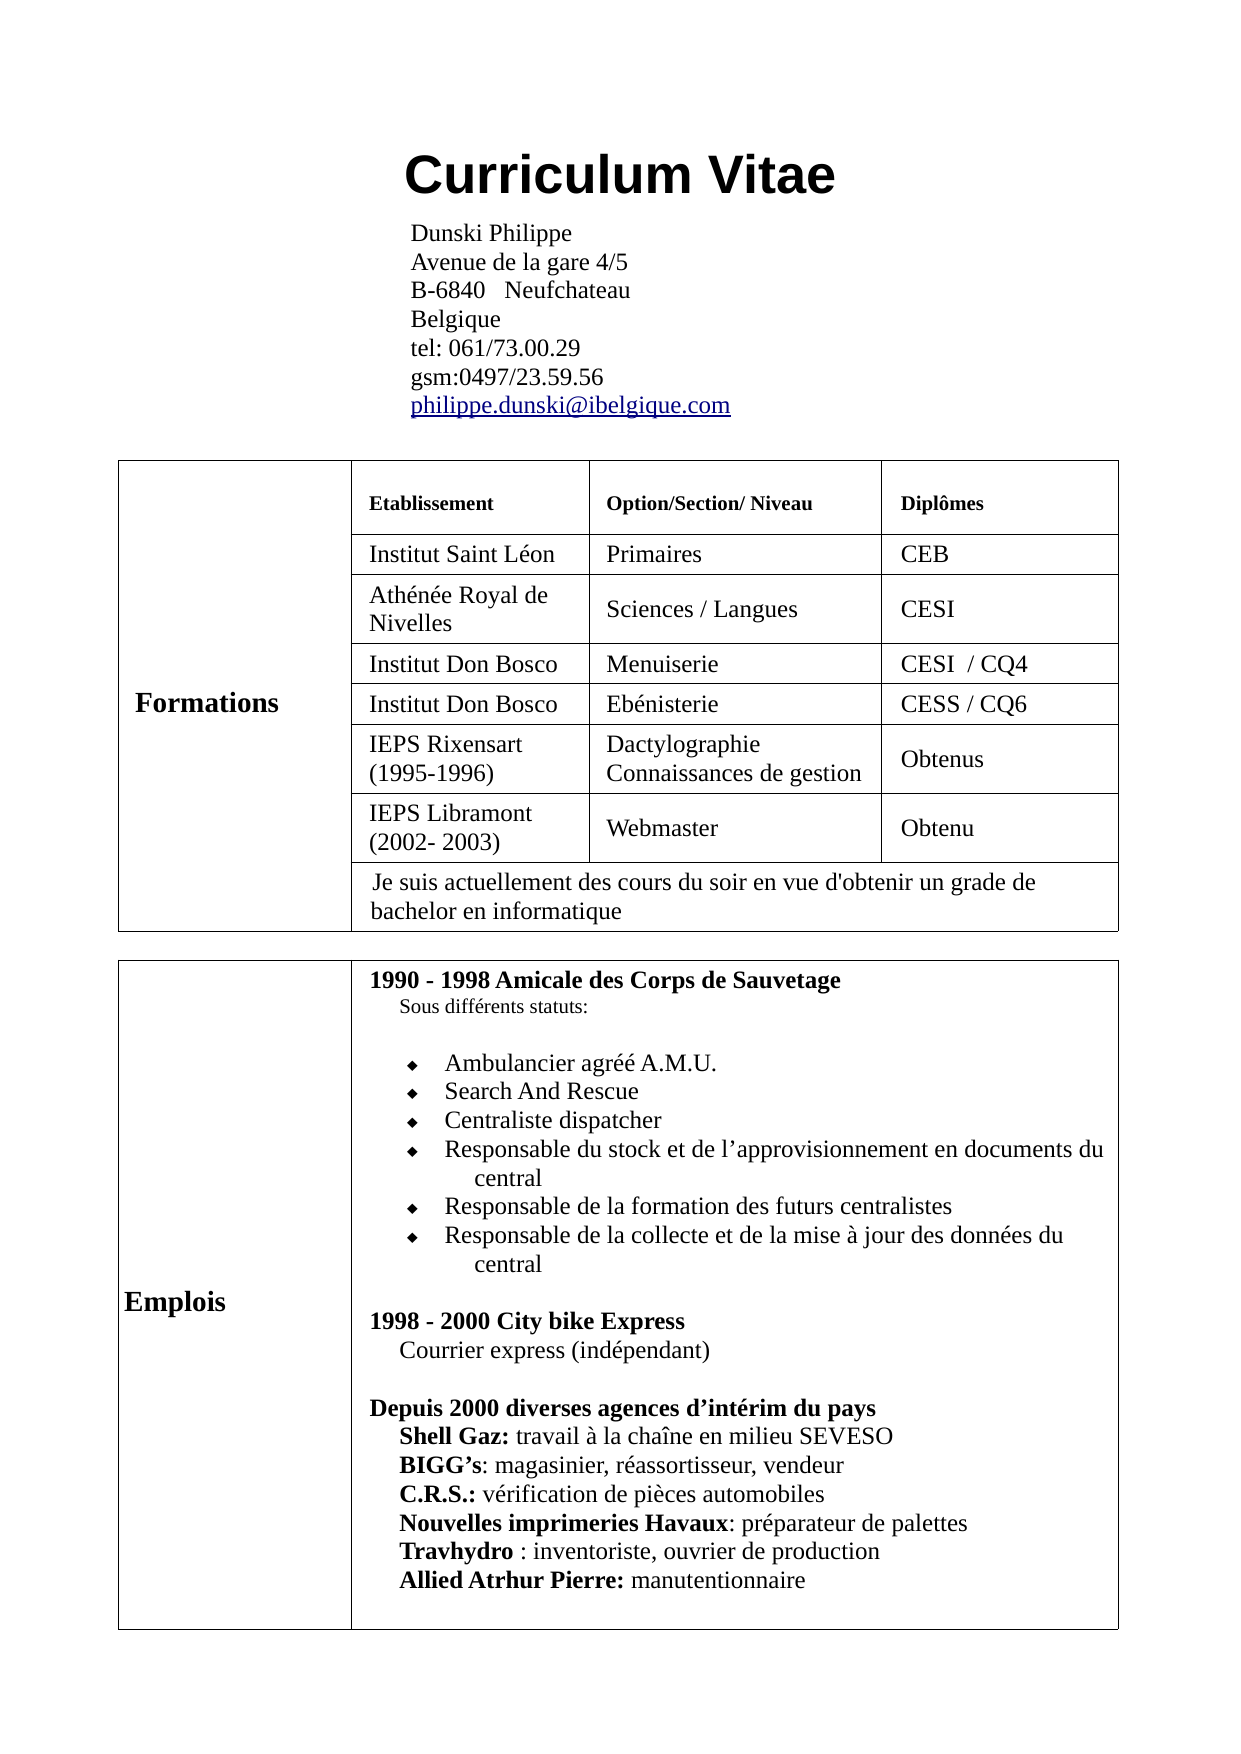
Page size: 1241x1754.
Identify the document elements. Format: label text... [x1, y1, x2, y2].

table_cell Institut Saint Léon [352, 535, 589, 574]
table_cell IEPS Rixensart (1995-1996) [352, 725, 589, 793]
table_cell Webmaster [590, 794, 881, 862]
table_header Formations [119, 461, 351, 931]
table_header Dunski Philippe Avenue de la gare 4/5 B-6840 Neufchateau Belgique tel: 061/73.00.29 gsm:0497/23.59.56 philippe.dunski@ibelgique.com [410, 218, 787, 419]
table_header 1990 - 1998 Amicale des Corps de Sauvetage Sous différents statuts: Ambulancier agréé A.M.U. Search And Rescue Centraliste dispatcher Responsable du stock et de l’approvisionnement en documents du central Responsable de la formation des futurs centralistes Responsable de la collecte et de la mise à jour des données du central 1998 - 2000 City bike Express Courrier express (indépendant) Depuis 2000 diverses agences d’intérim du pays Shell Gaz: travail à la chaîne en milieu SEVESO BIGG’s: magasinier, réassortisseur, vendeur C.R.S.: vérification de pièces automobiles Nouvelles imprimeries Havaux: préparateur de palettes Travhydro : inventoriste, ouvrier de production Allied Atrhur Pierre: manutentionnaire [352, 961, 1118, 1629]
table_header Emplois [119, 961, 351, 1629]
table_cell Dactylographie Connaissances de gestion [590, 725, 881, 793]
table_cell Menuiserie [590, 644, 881, 683]
table_cell Je suis actuellement des cours du soir en vue d'obtenir un grade de bachelor en informatique [352, 863, 1118, 931]
table_cell IEPS Libramont (2002- 2003) [352, 794, 589, 862]
table_cell CESI [882, 575, 1118, 643]
table_header Etablissement [352, 461, 589, 533]
table_cell CESS / CQ6 [882, 684, 1118, 723]
table_cell Obtenus [882, 725, 1118, 793]
table_header Diplômes [882, 461, 1118, 533]
table_cell CESI / CQ4 [882, 644, 1118, 683]
table_header [118, 218, 410, 419]
table_cell Athénée Royal de Nivelles [352, 575, 589, 643]
table_cell Institut Don Bosco [352, 644, 589, 683]
table_header Option/Section/ Niveau [590, 461, 881, 533]
table_cell Obtenu [882, 794, 1118, 862]
table_cell CEB [882, 535, 1118, 574]
table_cell Sciences / Langues [590, 575, 881, 643]
subtitle Curriculum Vitae [118, 143, 1122, 205]
table_cell Ebénisterie [590, 684, 881, 723]
table_cell Institut Don Bosco [352, 684, 589, 723]
table_header [787, 218, 1122, 419]
table_cell Primaires [590, 535, 881, 574]
